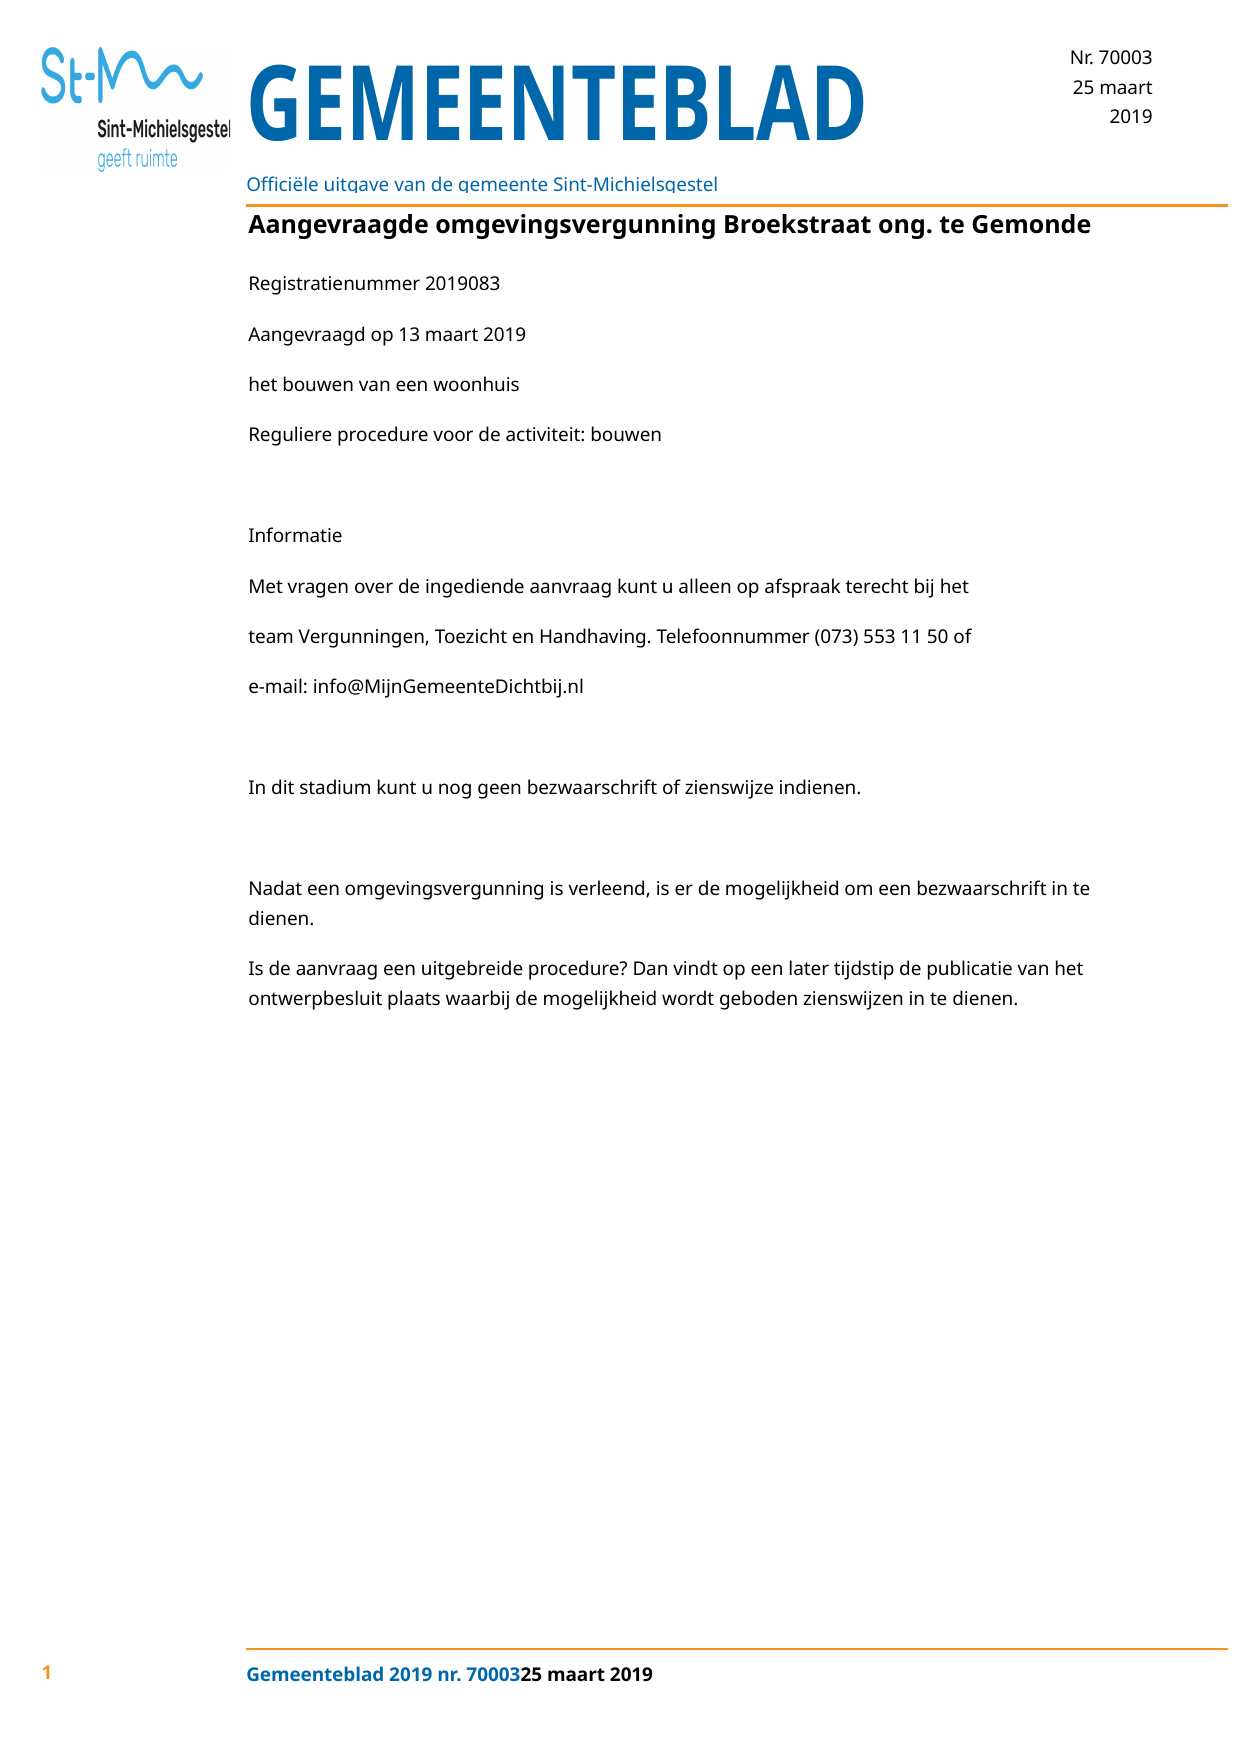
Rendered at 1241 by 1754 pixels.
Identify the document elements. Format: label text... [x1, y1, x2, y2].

text Aangevraagde omgevingsvergunning Broekstraat ong. te Gemonde [248, 207, 1152, 241]
picture [41, 47, 231, 172]
text Aangevraagd op 13 maart 2019 [248, 321, 1152, 346]
text het bouwen van een woonhuis [248, 371, 1152, 397]
text Informatie [248, 522, 1152, 548]
text Registratienummer 2019083 [248, 270, 1152, 296]
text Nadat een omgevingsvergunning is verleend, is er de mogelijkheid om een bezwaarschrift in te dienen. [248, 875, 1152, 931]
text team Vergunningen, Toezicht en Handhaving. Telefoonnummer (073) 553 11 50 of [248, 623, 1152, 649]
text Is de aanvraag een uitgebreide procedure? Dan vindt op een later tijdstip de publicatie van het ontwerpbesluit plaats waarbij de mogelijkheid wordt geboden zienswijzen in te dienen. [248, 955, 1152, 1011]
text Reguliere procedure voor de activiteit: bouwen [248, 422, 1152, 447]
text Met vragen over de ingediende aanvraag kunt u alleen op afspraak terecht bij het [248, 573, 1152, 598]
text e-mail: info@MijnGemeenteDichtbij.nl [248, 674, 1152, 699]
text In dit stadium kunt u nog geen bezwaarschrift of zienswijze indienen. [248, 774, 1152, 800]
